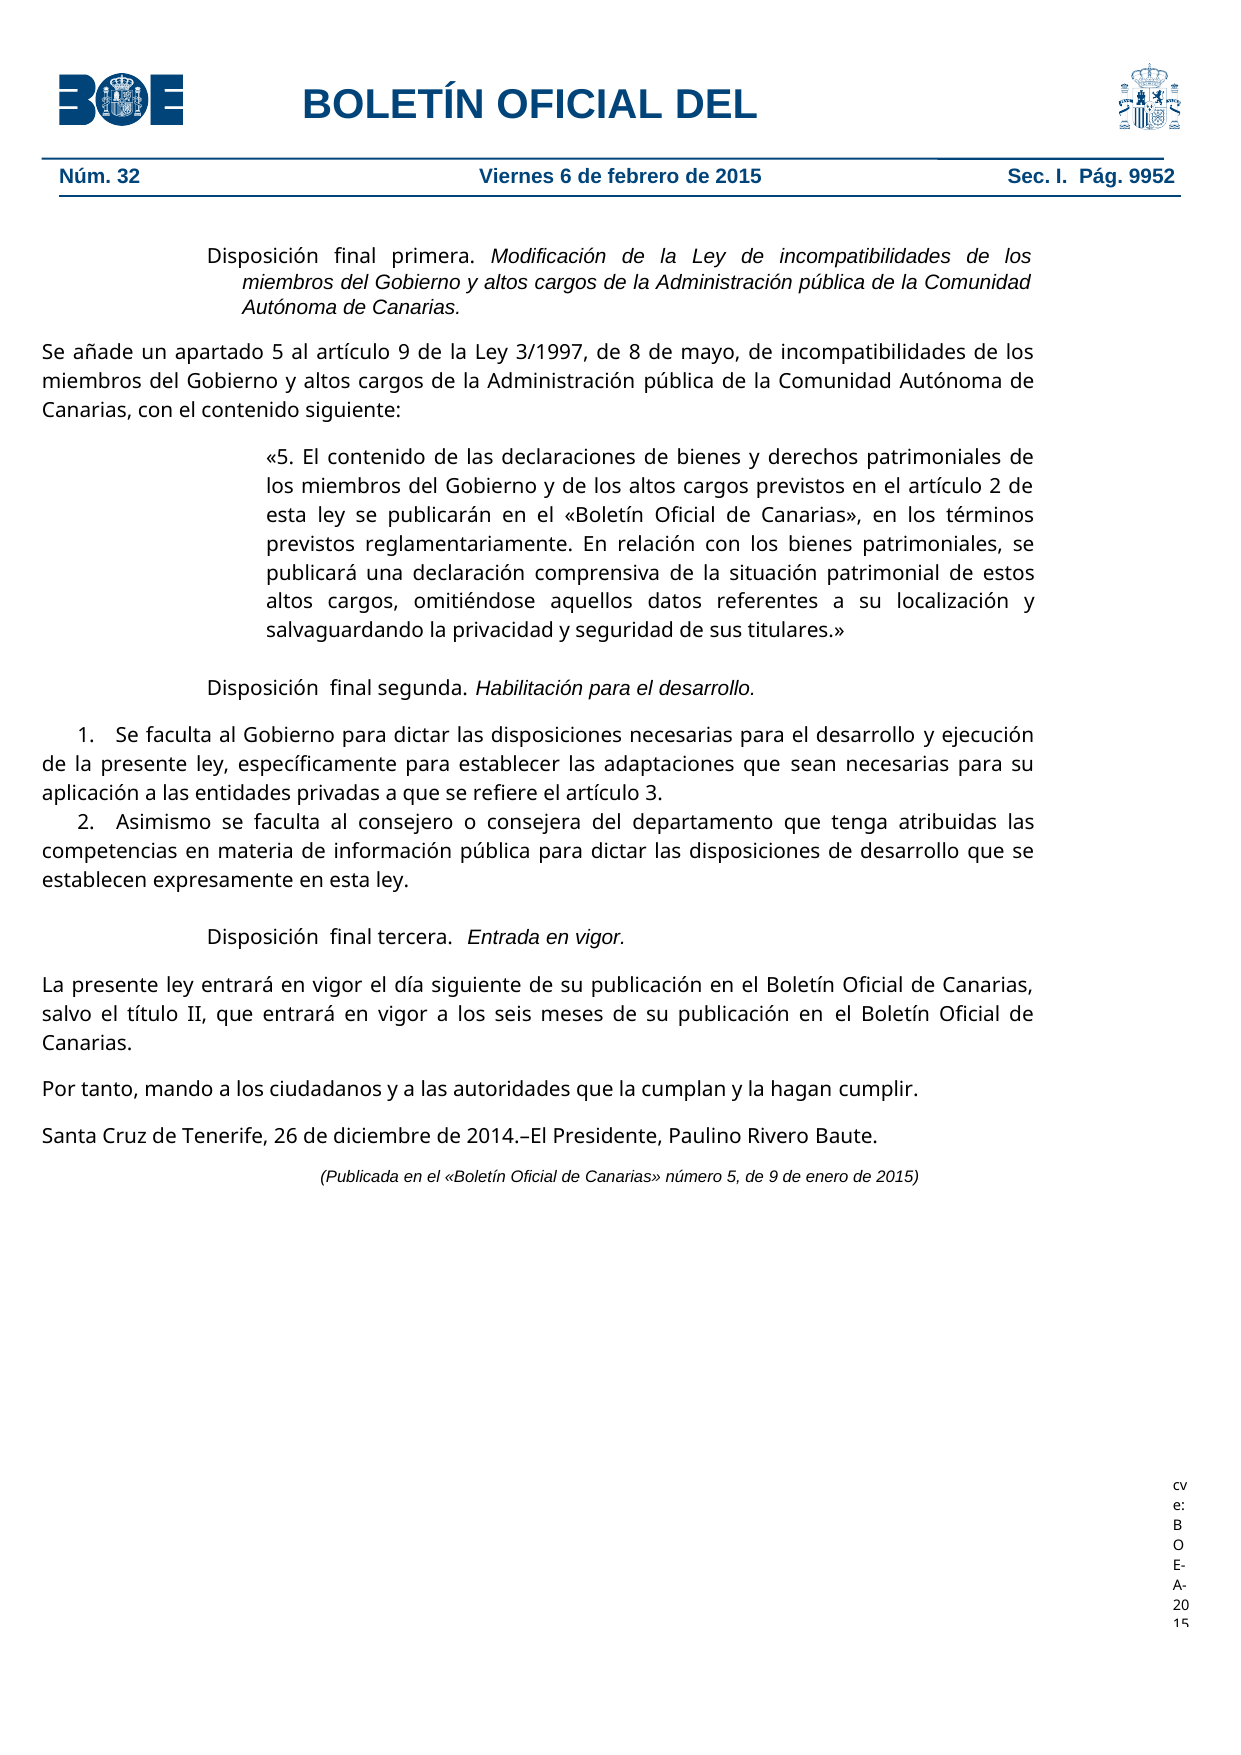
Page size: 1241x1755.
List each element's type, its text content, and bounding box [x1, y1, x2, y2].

list Se faculta al Gobierno para dictar las disposiciones necesarias para el desarrollo y ejecución de la presente ley, específicamente para establecer las adaptaciones que sean necesarias para su aplicación a las entidades privadas a que se refiere el artículo 3. [42, 720, 1034, 807]
text Por tanto, mando a los ciudadanos y a las autoridades que la cumplan y la hagan cumplir. [42, 1074, 1034, 1103]
text Se añade un apartado 5 al artículo 9 de la Ley 3/1997, de 8 de mayo, de incompatibilidades de los miembros del Gobierno y altos cargos de la Administración pública de la Comunidad Autónoma de Canarias, con el contenido siguiente: [42, 337, 1034, 423]
subtitle Núm. 32 Viernes 6 de febrero de 2015 Sec. I. Pág. 9952 [59, 164, 1199, 188]
text Disposición final tercera. Entrada en vigor. [207, 922, 1199, 951]
text La presente ley entrará en vigor el día siguiente de su publicación en el Boletín Oficial de Canarias, salvo el título II, que entrará en vigor a los seis meses de su publicación en el Boletín Oficial de Canarias. [42, 970, 1034, 1056]
list Asimismo se faculta al consejero o consejera del departamento que tenga atribuidas las competencias en materia de información pública para dictar las disposiciones de desarrollo que se establecen expresamente en esta ley. [42, 807, 1035, 894]
text Disposición final segunda. Habilitación para el desarrollo. [207, 673, 1199, 702]
text (Publicada en el «Boletín Oficial de Canarias» número 5, de 9 de enero de 2015) [42, 1167, 1199, 1186]
text Disposición final primera. Modificación de la Ley de incompatibilidades de los miembros del Gobierno y altos cargos de la Administración pública de la Comunidad Autónoma de Canarias. [207, 241, 1034, 318]
text «5. El contenido de las declaraciones de bienes y derechos patrimoniales de los miembros del Gobierno y de los altos cargos previstos en el artículo 2 de esta ley se publicarán en el «Boletín Oficial de Canarias», en los términos previstos reglamentariamente. En relación con los bienes patrimoniales, se publicará una declaración comprensiva de la situación patrimonial de estos altos cargos, omitiéndose aquellos datos referentes a su localización y salvaguardando la privacidad y seguridad de sus titulares.» [266, 442, 1035, 644]
text Santa Cruz de Tenerife, 26 de diciembre de 2014.–El Presidente, Paulino Rivero Baute. [42, 1121, 1034, 1150]
text cve: BOE-A-2015-1114 [1173, 1475, 1191, 1626]
